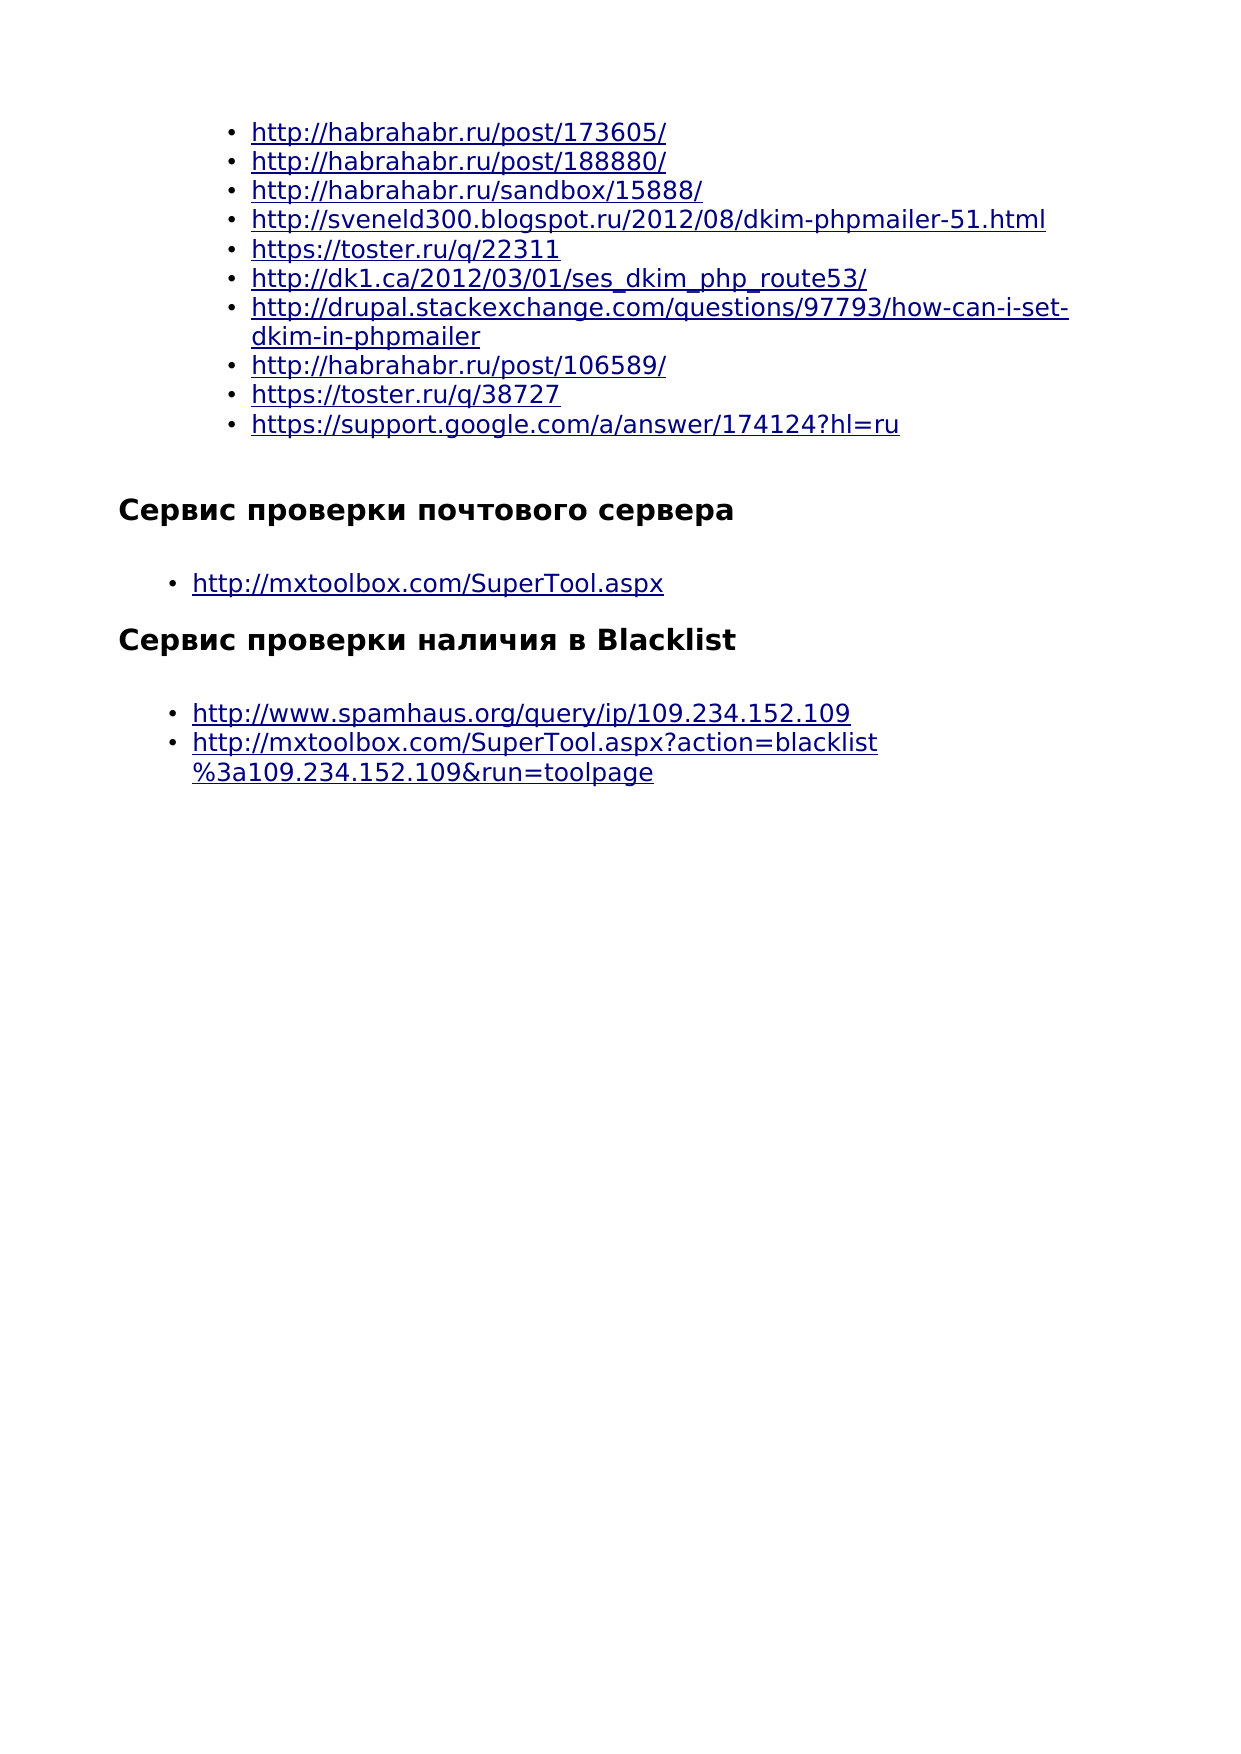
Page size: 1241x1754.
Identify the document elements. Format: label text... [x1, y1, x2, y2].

subtitle Сервис проверки наличия в Blacklist [118, 623, 1122, 657]
list http://mxtoolbox.com/SuperTool.aspx?action=blacklist%3a109.234.152.109&run=toolpage [177, 729, 1122, 787]
list http://habrahabr.ru/post/106589/ [236, 351, 1122, 381]
list http://habrahabr.ru/sandbox/15888/ [236, 176, 1122, 206]
list http://drupal.stackexchange.com/questions/97793/how-can-i-set-dkim-in-phpmailer [236, 293, 1122, 351]
list http://habrahabr.ru/post/188880/ [236, 147, 1122, 176]
list https://toster.ru/q/38727 [236, 381, 1122, 410]
list http://www.spamhaus.org/query/ip/109.234.152.109 [177, 699, 1122, 729]
list http://habrahabr.ru/post/173605/ [236, 118, 1122, 147]
subtitle Сервис проверки почтового сервера [118, 493, 1122, 527]
list http://mxtoolbox.com/SuperTool.aspx [177, 569, 1122, 598]
list http://dk1.ca/2012/03/01/ses_dkim_php_route53/ [236, 264, 1122, 293]
list https://support.google.com/a/answer/174124?hl=ru [236, 410, 1122, 439]
list https://toster.ru/q/22311 [236, 235, 1122, 264]
list http://sveneld300.blogspot.ru/2012/08/dkim-phpmailer-51.html [236, 206, 1122, 235]
